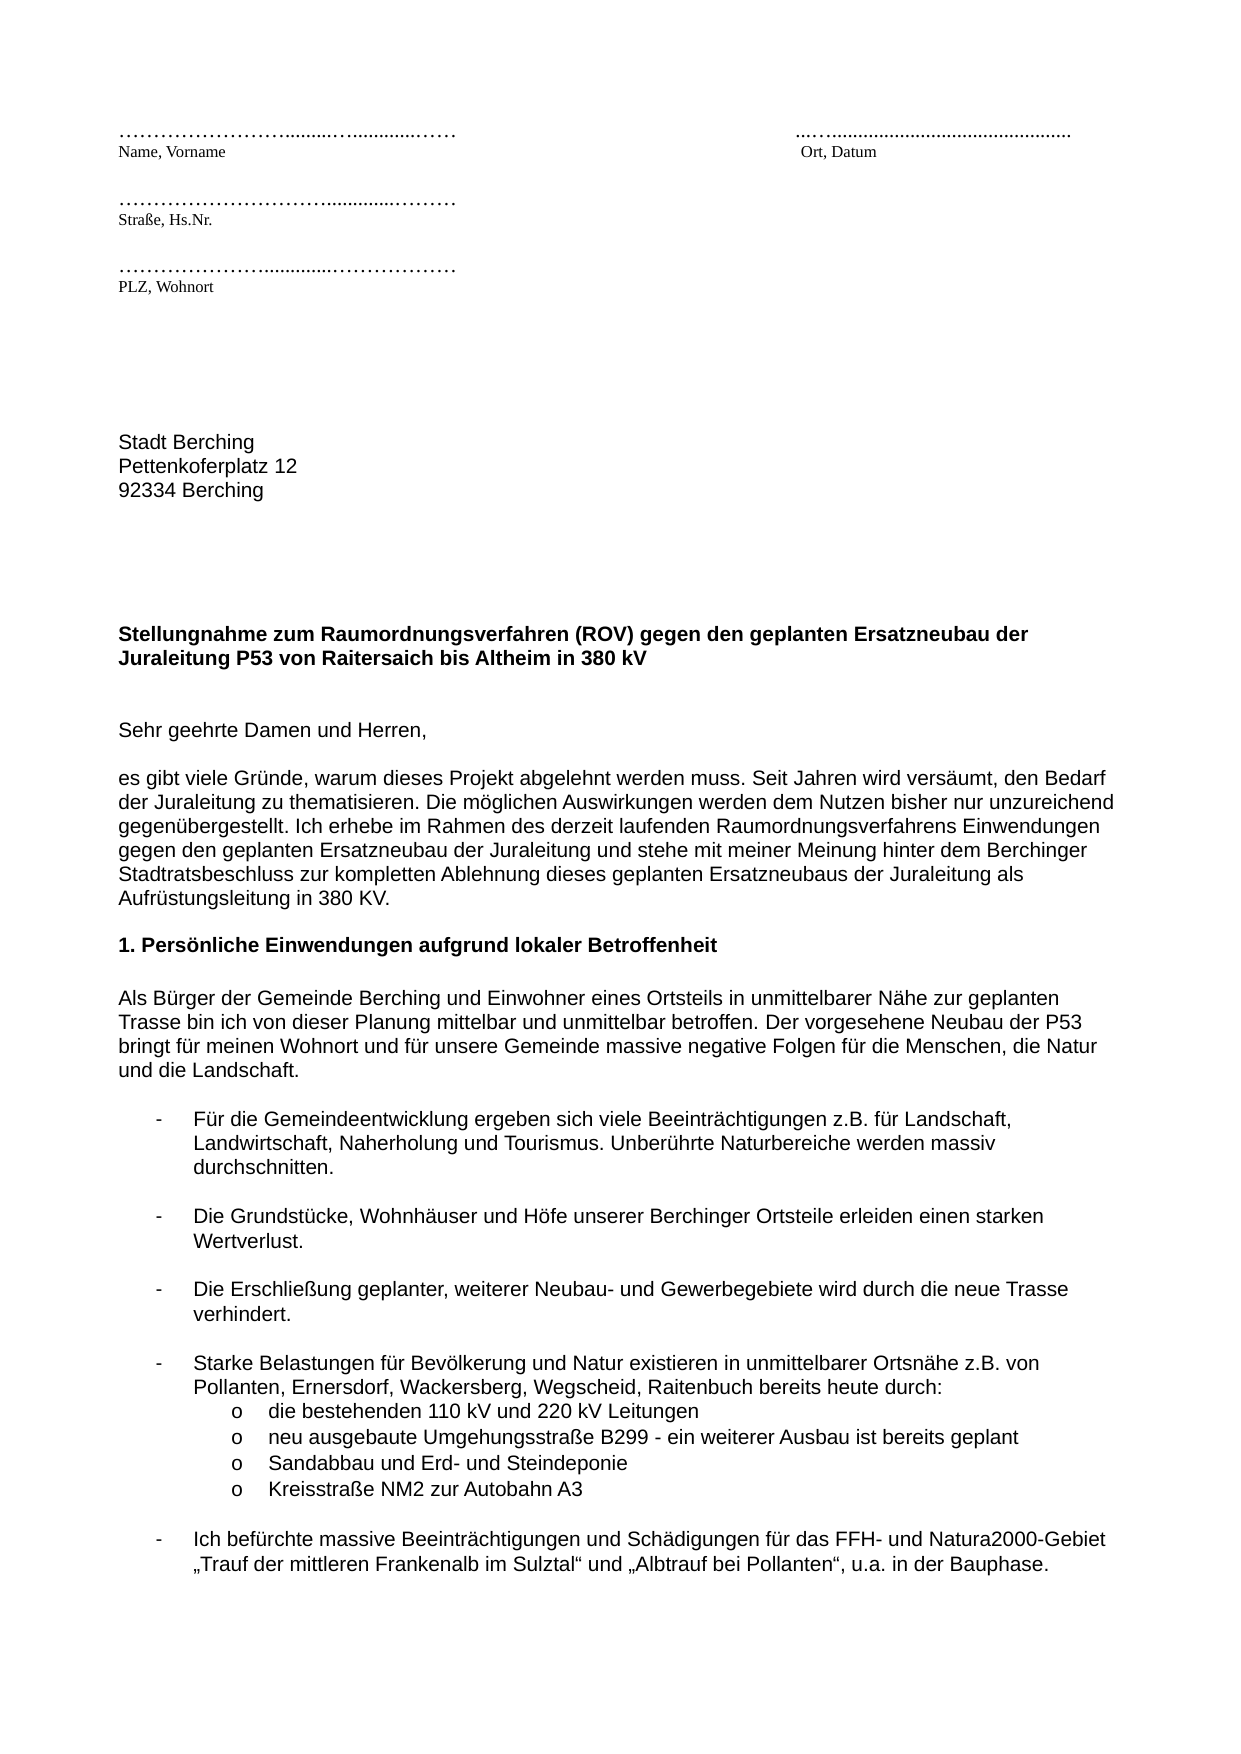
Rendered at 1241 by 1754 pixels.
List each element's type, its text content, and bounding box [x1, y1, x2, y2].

text Als Bürger der Gemeinde Berching und Einwohner eines Ortsteils in unmittelbarer Nähe zur geplanten Trasse bin ich von dieser Planung mittelbar und unmittelbar betroffen. Der vorgesehene Neubau der P53 bringt für meinen Wohnort und für unsere Gemeinde massive negative Folgen für die Menschen, die Natur und die Landschaft. [118, 986, 1122, 1082]
text Straße, Hs.Nr. [118, 209, 1122, 229]
text Sehr geehrte Damen und Herren, [118, 718, 1122, 742]
list neu ausgebaute Umgehungsstraße B299 - ein weiterer Ausbau ist bereits geplant [231, 1425, 1122, 1451]
text ………………………….............……… [118, 161, 1122, 209]
list Kreisstraße NM2 zur Autobahn A3 [231, 1477, 1122, 1526]
list Ich befürchte massive Beeinträchtigungen und Schädigungen für das FFH- und Natura2000-Gebiet „Trauf der mittleren Frankenalb im Sulztal“ und „Albtrauf bei Pollanten“, u.a. in der Bauphase. [156, 1526, 1122, 1600]
list Die Grundstücke, Wohnhäuser und Höfe unserer Berchinger Ortsteile erleiden einen starken Wertverlust. [156, 1203, 1122, 1252]
list Starke Belastungen für Bevölkerung und Natur existieren in unmittelbarer Ortsnähe z.B. von Pollanten, Ernersdorf, Wackersberg, Wegscheid, Raitenbuch bereits heute durch: [156, 1350, 1122, 1399]
list Sandabbau und Erd- und Steindeponie [231, 1451, 1122, 1477]
list die bestehenden 110 kV und 220 kV Leitungen [231, 1399, 1122, 1425]
text Stellungnahme zum Raumordnungsverfahren (ROV) gegen den geplanten Ersatzneubau der Juraleitung P53 von Raitersaich bis Altheim in 380 kV [118, 622, 1122, 670]
text ………………….............……………… PLZ, Wohnort [118, 229, 1122, 296]
list Die Erschließung geplanter, weiterer Neubau- und Gewerbegebiete wird durch die neue Trasse verhindert. [156, 1276, 1122, 1350]
text Stadt Berching Pettenkoferplatz 12 92334 Berching [118, 430, 1122, 502]
text Name, Vorname Ort, Datum [118, 142, 1122, 161]
list Für die Gemeindeentwicklung ergeben sich viele Beeinträchtigungen z.B. für Landschaft, Landwirtschaft, Naherholung und Tourismus. Unberührte Naturbereiche werden massiv durchschnitten. [156, 1106, 1122, 1203]
text es gibt viele Gründe, warum dieses Projekt abgelehnt werden muss. Seit Jahren wird versäumt, den Bedarf der Juraleitung zu thematisieren. Die möglichen Auswirkungen werden dem Nutzen bisher nur unzureichend gegenübergestellt. Ich erhebe im Rahmen des derzeit laufenden Raumordnungsverfahrens Einwendungen gegen den geplanten Ersatzneubau der Juraleitung und stehe mit meiner Meinung hinter dem Berchinger Stadtratsbeschluss zur kompletten Ablehnung dieses geplanten Ersatzneubaus der Juraleitung als Aufrüstungsleitung in 380 KV. 1. Persönliche Einwendungen aufgrund lokaler Betroffenheit [118, 742, 1122, 986]
text …………………….........…............…… ...….............................................. [118, 118, 1122, 142]
